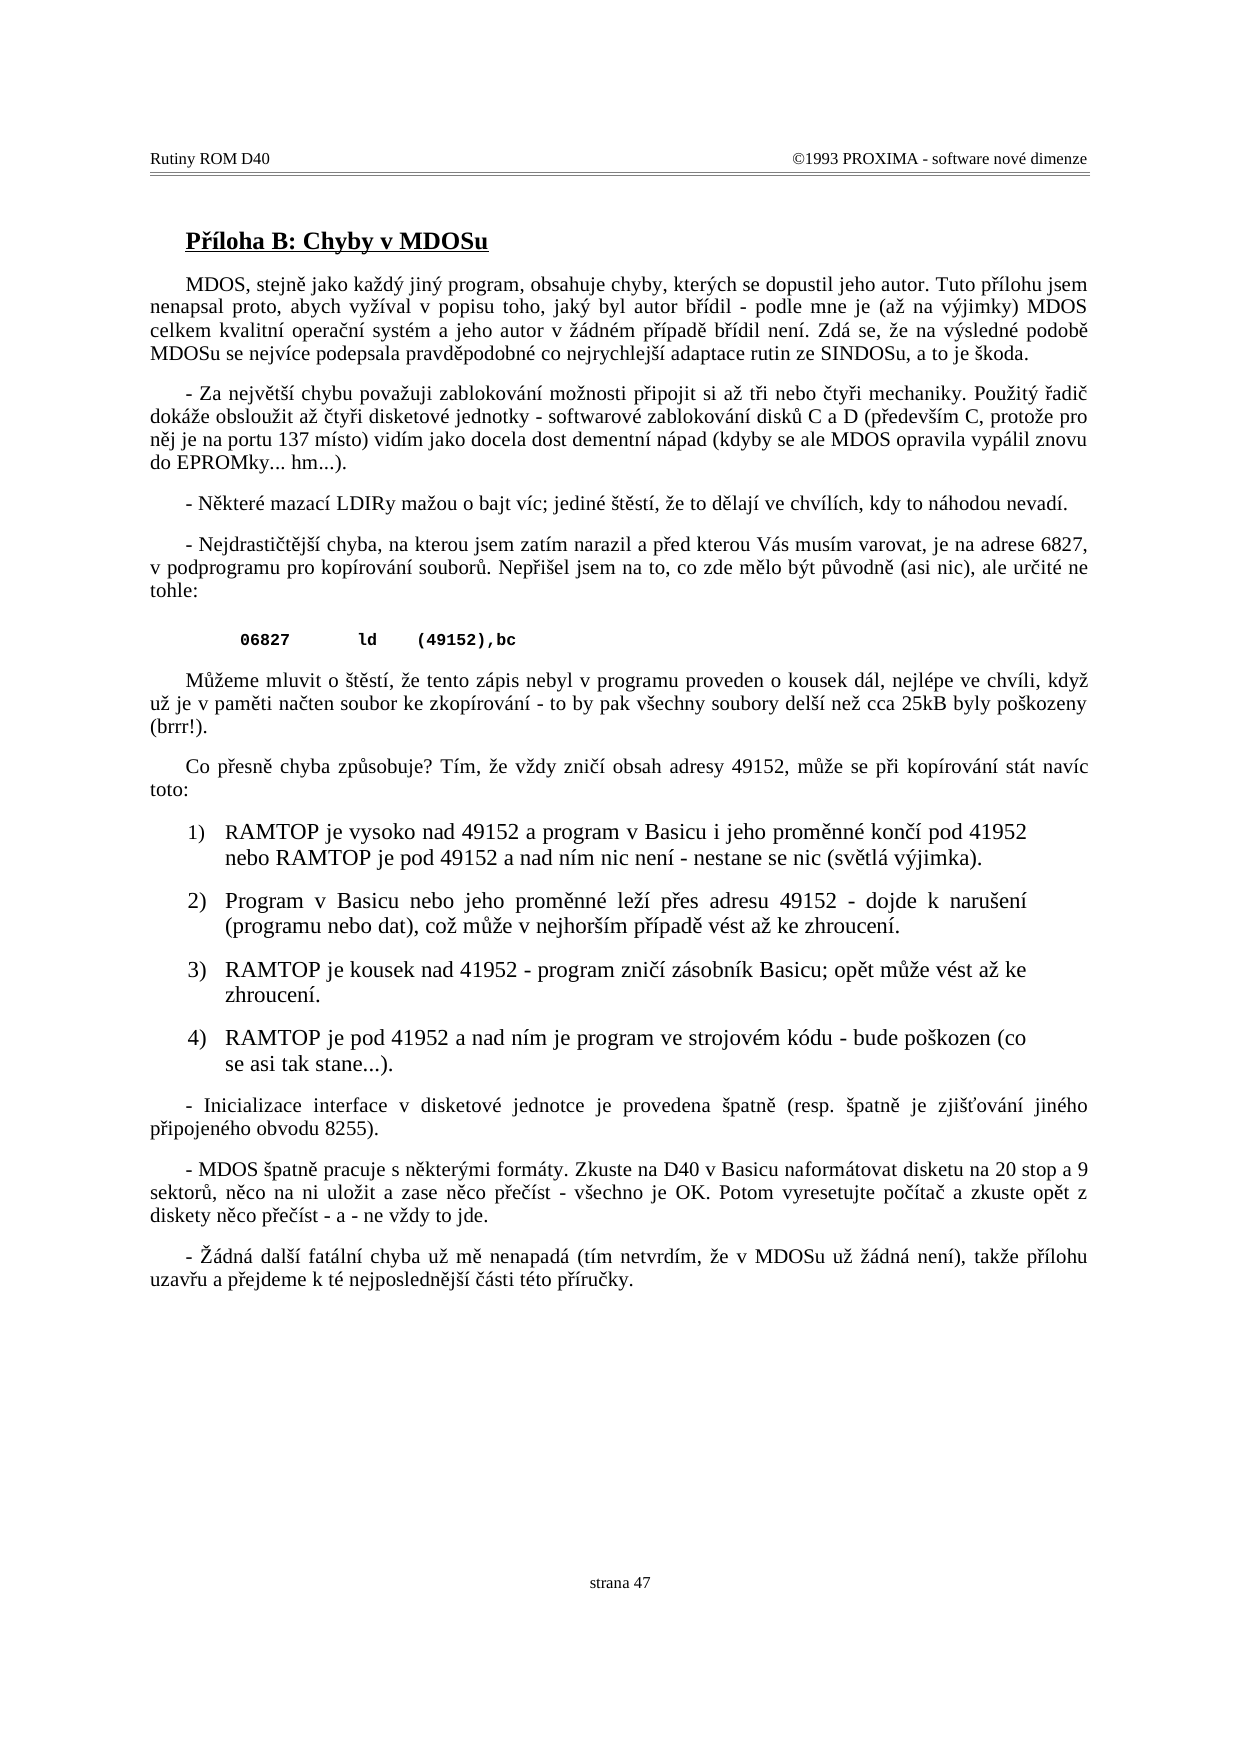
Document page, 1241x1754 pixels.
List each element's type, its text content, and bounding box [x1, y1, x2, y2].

list RAMTOP je kousek nad 41952 - program zničí zásobník Basicu; opět může vést až ke zhroucení. [187, 956, 1028, 1007]
text Příloha B: Chyby v MDOSu [150, 227, 1090, 255]
list RAMTOP je pod 41952 a nad ním je program ve strojovém kódu - bude poškozen (co se asi tak stane...). [187, 1025, 1028, 1076]
text - MDOS špatně pracuje s některými formáty. Zkuste na D40 v Basicu naformátovat disketu na 20 stop a 9 sektorů, něco na ni uložit a zase něco přečíst - všechno je OK. Potom vyresetujte počítač a zkuste opět z diskety něco přečíst - a - ne vždy to jde. [150, 1158, 1090, 1227]
text MDOS, stejně jako každý jiný program, obsahuje chyby, kterých se dopustil jeho autor. Tuto přílohu jsem nenapsal proto, abych vyžíval v popisu toho, jaký byl autor břídil - podle mne je (až na výjimky) MDOS celkem kvalitní operační systém a jeho autor v žádném případě břídil není. Zdá se, že na výsledné podobě MDOSu se nejvíce podepsala pravděpodobné co nejrychlejší adaptace rutin ze SINDOSu, a to je škoda. [150, 272, 1090, 364]
text Můžeme mluvit o štěstí, že tento zápis nebyl v programu proveden o kousek dál, nejlépe ve chvíli, když už je v paměti načten soubor ke zkopírování - to by pak všechny soubory delší než cca 25kB byly poškozeny (brrr!). [150, 668, 1090, 737]
text - Nejdrastičtější chyba, na kterou jsem zatím narazil a před kterou Vás musím varovat, je na adrese 6827, v podprogramu pro kopírování souborů. Nepřišel jsem na to, co zde mělo být původně (asi nic), ale určité ne tohle: [150, 533, 1090, 602]
list Program v Basicu nebo jeho proměnné leží přes adresu 49152 - dojde k narušení (programu nebo dat), což může v nejhorším případě vést až ke zhroucení. [187, 888, 1028, 939]
list RAMTOP je vysoko nad 49152 a program v Basicu i jeho proměnné končí pod 41952 nebo RAMTOP je pod 49152 a nad ním nic není - nestane se nic (světlá výjimka). [187, 819, 1028, 870]
text - Inicializace interface v disketové jednotce je provedena špatně (resp. špatně je zjišťování jiného připojeného obvodu 8255). [150, 1094, 1090, 1140]
text - Za největší chybu považuji zablokování možnosti připojit si až tři nebo čtyři mechaniky. Použitý řadič dokáže obsloužit až čtyři disketové jednotky - softwarové zablokování disků C a D (především C, protože pro něj je na portu 137 místo) vidím jako docela dost dementní nápad (kdyby se ale MDOS opravila vypálil znovu do EPROMky... hm...). [150, 382, 1090, 474]
text - Žádná další fatální chyba už mě nenapadá (tím netvrdím, že v MDOSu už žádná není), takže přílohu uzavřu a přejdeme k té nejposlednější části této příručky. [150, 1244, 1090, 1291]
text - Některé mazací LDIRy mažou o bajt víc; jediné štěstí, že to dělají ve chvílích, kdy to náhodou nevadí. [150, 492, 1090, 515]
text Co přesně chyba způsobuje? Tím, že vždy zničí obsah adresy 49152, může se při kopírování stát navíc toto: [150, 755, 1090, 801]
text 06827 ld (49152),bc [150, 632, 1090, 651]
